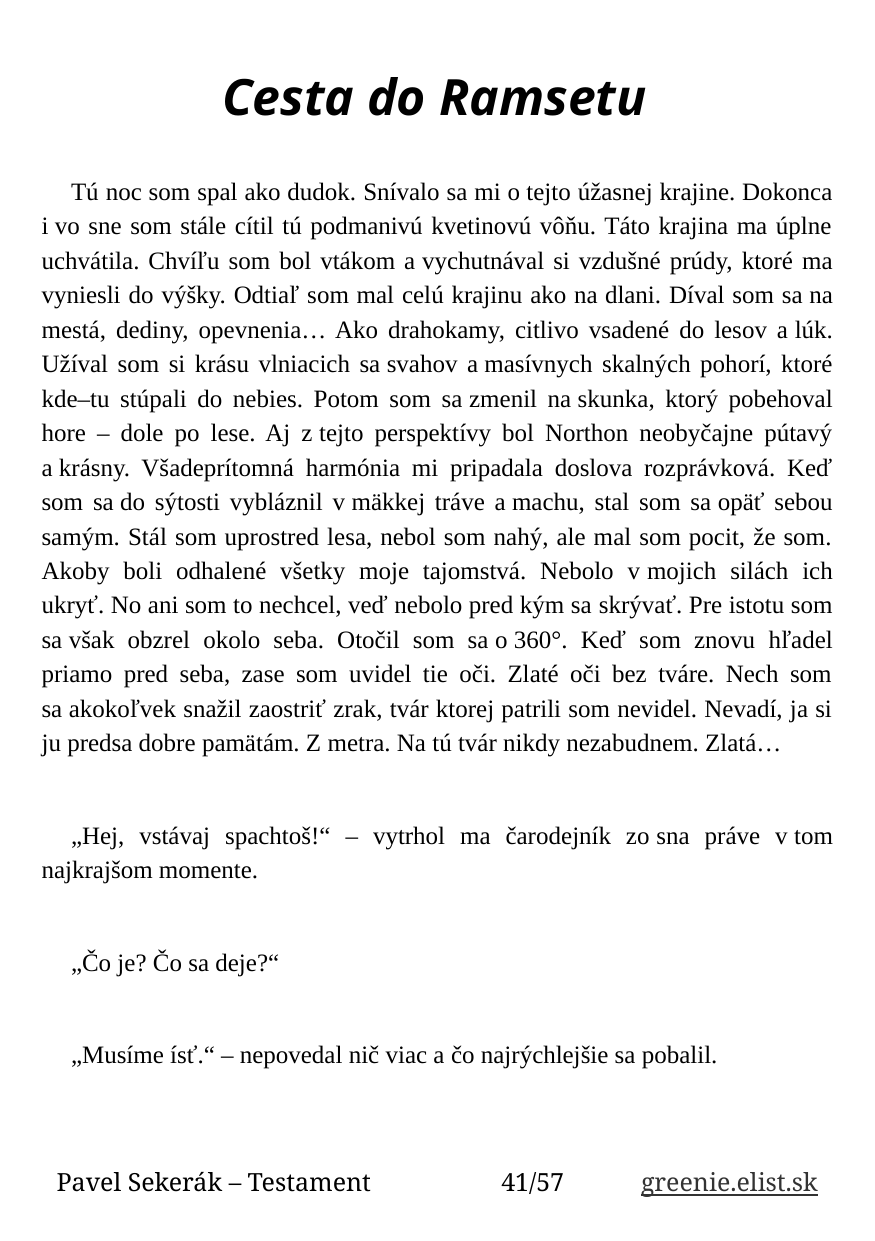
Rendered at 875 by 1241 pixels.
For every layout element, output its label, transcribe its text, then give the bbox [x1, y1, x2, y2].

text Tú noc som spal ako dudok. Snívalo sa mi o tejto úžasnej krajine. Dokonca i vo sne som stále cítil tú podmanivú kvetinovú vôňu. Táto krajina ma úplne uchvátila. Chvíľu som bol vtákom a vychutnával si vzdušné prúdy, ktoré ma vyniesli do výšky. Odtiaľ som mal celú krajinu ako na dlani. Díval som sa na mestá, dediny, opevnenia… Ako drahokamy, citlivo vsadené do lesov a lúk. Užíval som si krásu vlniacich sa svahov a masívnych skalných pohorí, ktoré kde–tu stúpali do nebies. Potom som sa zmenil na skunka, ktorý pobehoval hore – dole po lese. Aj z tejto perspektívy bol Northon neobyčajne pútavý a krásny. Všadeprítomná harmónia mi pripadala doslova rozprávková. Keď som sa do sýtosti vybláznil v mäkkej tráve a machu, stal som sa opäť sebou samým. Stál som uprostred lesa, nebol som nahý, ale mal som pocit, že som. Akoby boli odhalené všetky moje tajomstvá. Nebolo v mojich silách ich ukryť. No ani som to nechcel, veď nebolo pred kým sa skrývať. Pre istotu som sa však obzrel okolo seba. Otočil som sa o 360°. Keď som znovu hľadel priamo pred seba, zase som uvidel tie oči. Zlaté oči bez tváre. Nech som sa akokoľvek snažil zaostriť zrak, tvár ktorej patrili som nevidel. Nevadí, ja si ju predsa dobre pamätám. Z metra. Na tú tvár nikdy nezabudnem. Zlatá… [41, 177, 833, 757]
text „Hej, vstávaj spachtoš!“ – vytrhol ma čarodejník zo sna práve v tom najkrajšom momente. [41, 821, 833, 884]
text „Čo je? Čo sa deje?“ [41, 948, 833, 977]
subtitle Cesta do Ramsetu [41, 62, 833, 130]
text „Musíme ísť.“ – nepovedal nič viac a čo najrýchlejšie sa pobalil. [41, 1041, 833, 1069]
